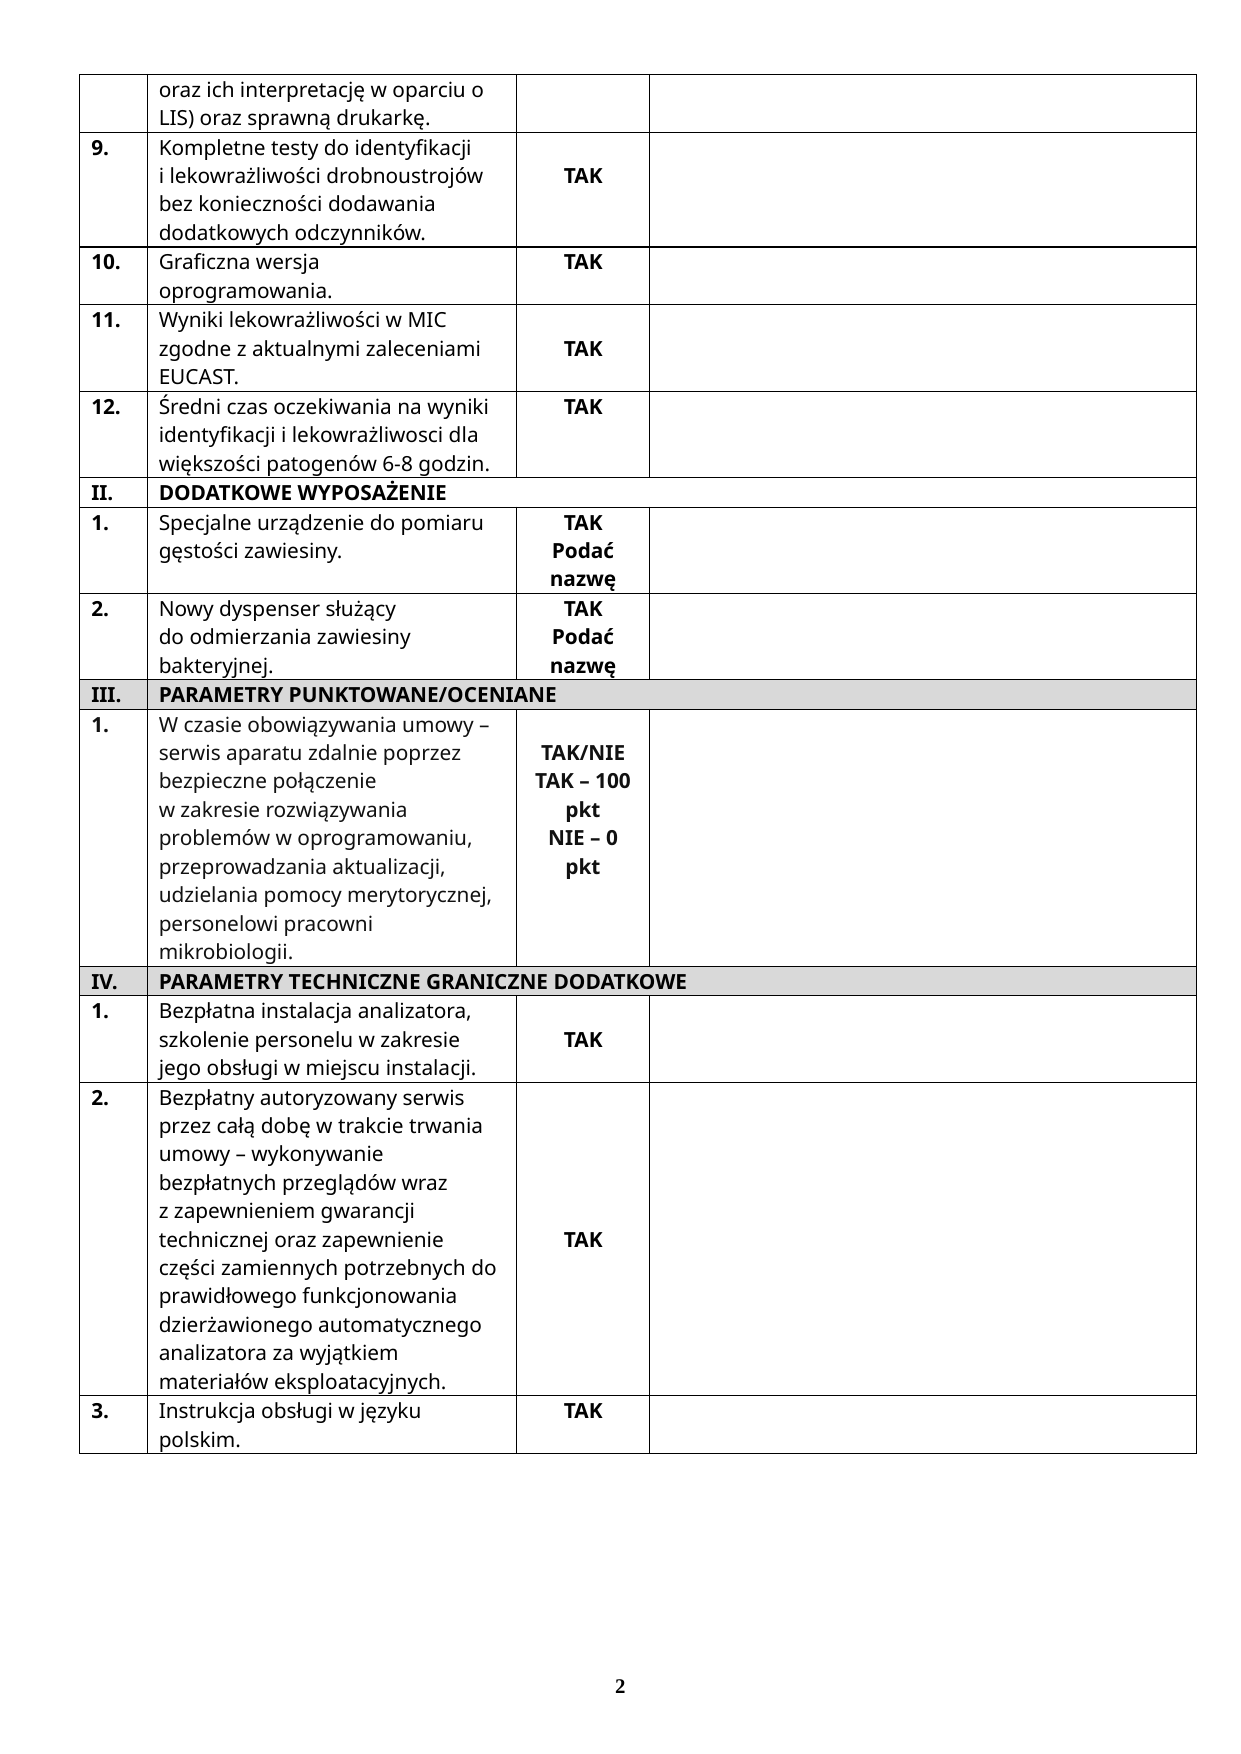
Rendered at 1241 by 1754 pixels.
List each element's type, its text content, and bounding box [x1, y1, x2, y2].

table_cell Bezpłatna instalacja analizatora, szkolenie personelu w zakresie jego obsługi w miejscu instalacji. [148, 996, 516, 1082]
table_cell [650, 594, 1196, 679]
table_cell PARAMETRY TECHNICZNE GRANICZNE DODATKOWE [148, 967, 1196, 995]
table_cell 9. [80, 133, 147, 246]
table_cell TAK [517, 1396, 649, 1453]
table_cell Instrukcja obsługi w języku polskim. [148, 1396, 516, 1453]
table_cell 1. [80, 508, 147, 593]
table_cell [650, 996, 1196, 1082]
table_cell Graficzna wersja oprogramowania. [148, 248, 516, 304]
table_cell W czasie obowiązywania umowy – serwis aparatu zdalnie poprzez bezpieczne połączenie w zakresie rozwiązywania problemów w oprogramowaniu, przeprowadzania aktualizacji, udzielania pomocy merytorycznej, personelowi pracowni mikrobiologii. [148, 710, 516, 966]
table_cell [650, 508, 1196, 593]
table_cell TAK/NIE TAK – 100 pkt NIE – 0 pkt [517, 710, 649, 966]
table_cell [650, 1396, 1196, 1453]
table_cell TAK Podać nazwę [517, 508, 649, 593]
table_cell Nowy dyspenser służący do odmierzania zawiesiny bakteryjnej. [148, 594, 516, 679]
table_cell [650, 133, 1196, 246]
table_cell III. [80, 680, 147, 709]
table_cell [80, 75, 147, 132]
table_cell TAK [517, 133, 649, 246]
table_cell Kompletne testy do identyfikacji i lekowrażliwości drobnoustrojów bez konieczności dodawania dodatkowych odczynników. [148, 133, 516, 246]
table_cell TAK [517, 1083, 649, 1395]
table_cell TAK [517, 392, 649, 477]
table_cell 2. [80, 1083, 147, 1395]
table_cell [650, 392, 1196, 477]
table_cell Wyniki lekowrażliwości w MIC zgodne z aktualnymi zaleceniami EUCAST. [148, 305, 516, 391]
table_cell [517, 75, 649, 132]
table_cell IV. [80, 967, 147, 995]
table_cell Średni czas oczekiwania na wyniki identyfikacji i lekowrażliwosci dla większości patogenów 6-8 godzin. [148, 392, 516, 477]
table_cell [650, 75, 1196, 132]
table_cell II. [80, 478, 147, 507]
table_cell TAK [517, 996, 649, 1082]
table_cell DODATKOWE WYPOSAŻENIE [148, 478, 1196, 507]
table_cell Specjalne urządzenie do pomiaru gęstości zawiesiny. [148, 508, 516, 593]
table_cell [650, 710, 1196, 966]
table_cell 2. [80, 594, 147, 679]
table_cell oraz ich interpretację w oparciu o LIS) oraz sprawną drukarkę. [148, 75, 516, 132]
table_cell [650, 248, 1196, 304]
table_cell TAK Podać nazwę [517, 594, 649, 679]
table_cell TAK [517, 248, 649, 304]
table_cell TAK [517, 305, 649, 391]
table_cell [650, 1083, 1196, 1395]
table_cell 12. [80, 392, 147, 477]
table_cell 11. [80, 305, 147, 391]
table_cell 3. [80, 1396, 147, 1453]
table_cell 1. [80, 710, 147, 966]
table_cell 10. [80, 248, 147, 304]
table_cell PARAMETRY PUNKTOWANE/OCENIANE [148, 680, 1196, 709]
table_cell [650, 305, 1196, 391]
table_cell 1. [80, 996, 147, 1082]
table_cell Bezpłatny autoryzowany serwis przez całą dobę w trakcie trwania umowy – wykonywanie bezpłatnych przeglądów wraz z zapewnieniem gwarancji technicznej oraz zapewnienie części zamiennych potrzebnych do prawidłowego funkcjonowania dzierżawionego automatycznego analizatora za wyjątkiem materiałów eksploatacyjnych. [148, 1083, 516, 1395]
